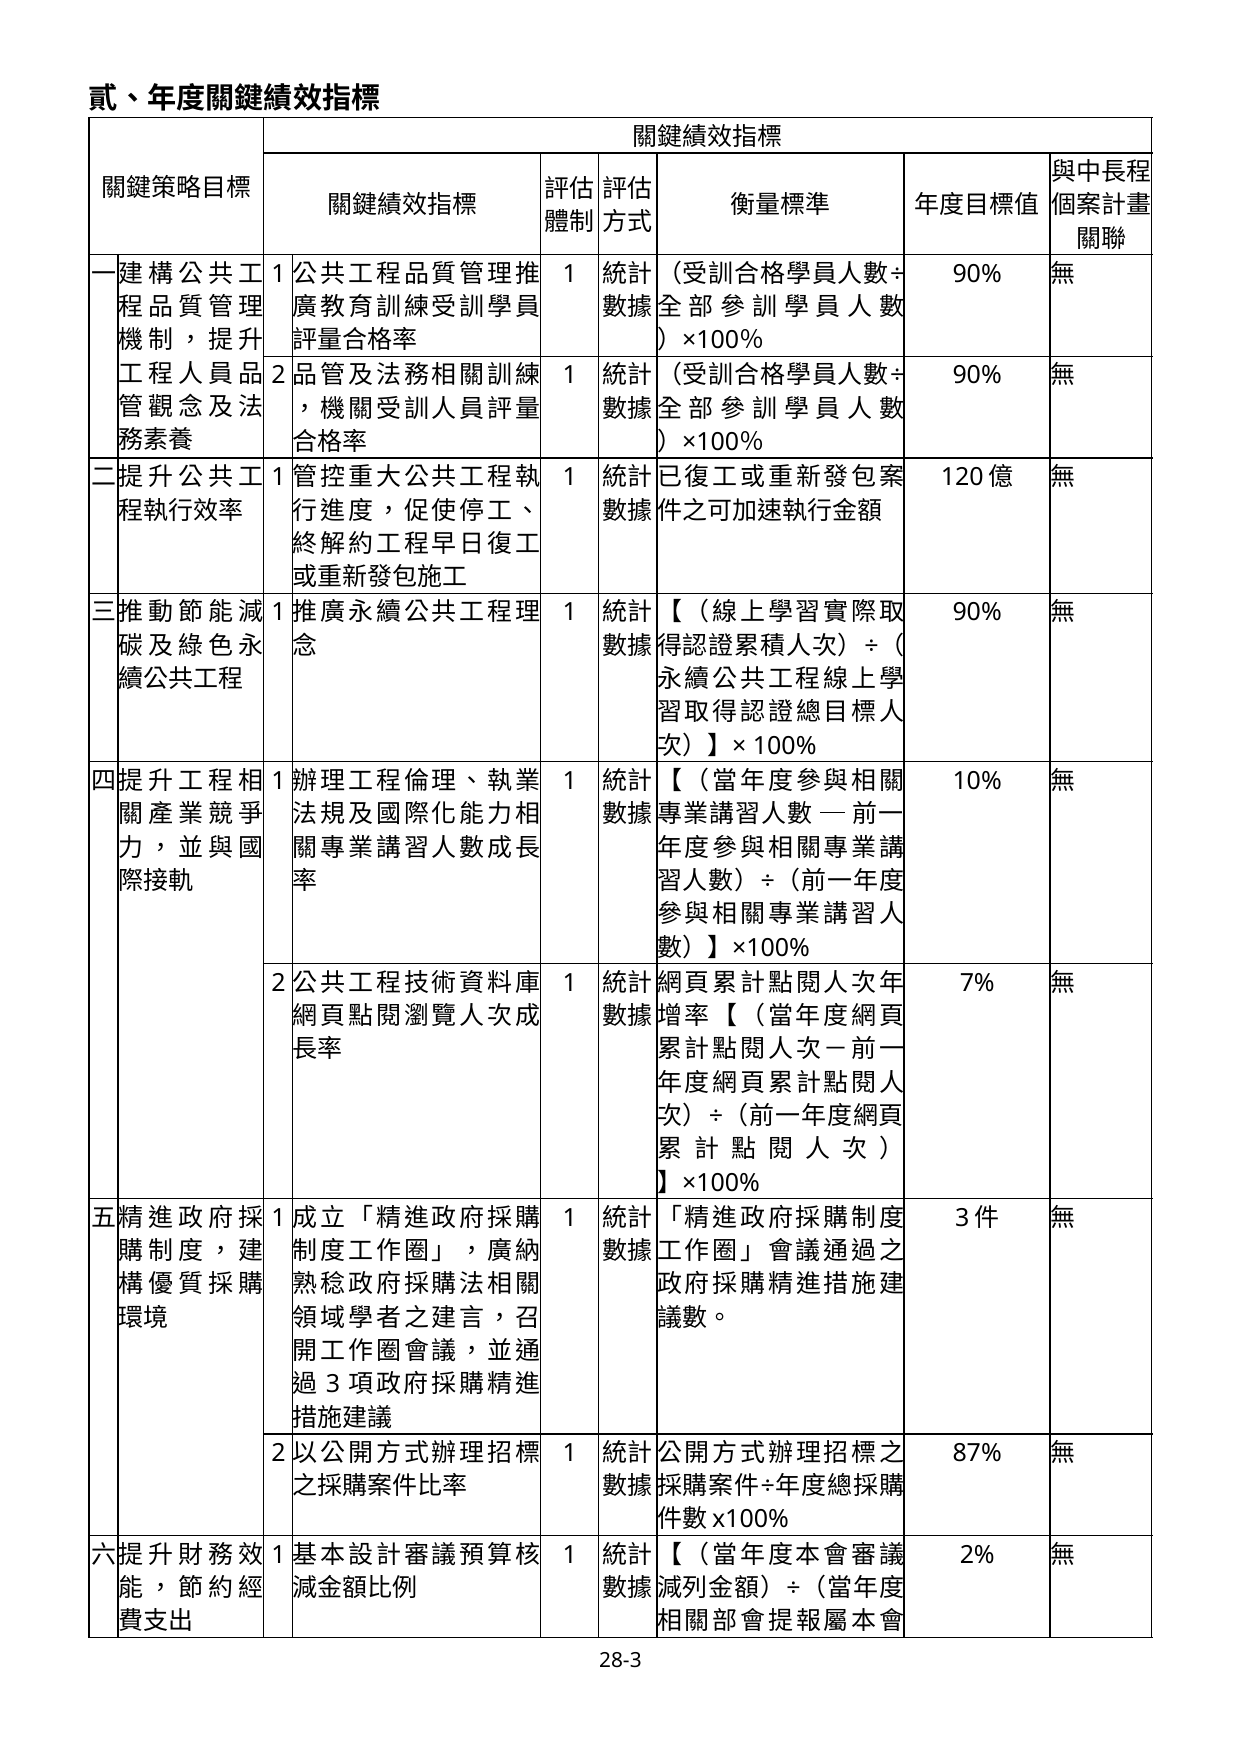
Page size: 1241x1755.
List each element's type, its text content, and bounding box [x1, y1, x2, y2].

table_cell 品管及法務相關訓練，機關受訓人員評量合格率 [293, 357, 540, 457]
table_cell 1 [264, 255, 292, 356]
table_cell 1 [264, 1199, 292, 1433]
table_cell 公共工程技術資料庫網頁點閱瀏覽人次成長率 [293, 964, 540, 1198]
table_cell 1 [541, 255, 598, 356]
table_cell 評估 方式 [599, 154, 656, 254]
table_cell 網頁累計點閱人次年增率【（當年度網頁累計點閱人次－前一年度網頁累計點閱人次）÷（前一年度網頁累計點閱人次）】×100% [658, 964, 903, 1198]
table_cell 1 [264, 1536, 292, 1636]
table_cell 1 [541, 1199, 598, 1433]
table_cell 【（當年度參與相關專業講習人數 ─ 前一年度參與相關專業講習人數）÷（前一年度參與相關專業講習人數）】×100% [658, 762, 903, 963]
table_cell 推動節能減碳及綠色永續公共工程 [119, 594, 263, 761]
table_cell 精進政府採購制度，建構優質採購環境 [119, 1199, 263, 1534]
table_cell 無 [1051, 1199, 1151, 1433]
table_cell 辦理工程倫理、執業法規及國際化能力相關專業講習人數成長率 [293, 762, 540, 963]
table_cell 四 [90, 762, 117, 1198]
table_cell 1 [541, 459, 598, 592]
table_cell 提升工程相關產業競爭力，並與國際接軌 [119, 762, 263, 1198]
table_cell 統計數據 [599, 594, 656, 761]
table_cell 統計數據 [599, 255, 656, 356]
table_cell 管控重大公共工程執行進度，促使停工、終解約工程早日復工或重新發包施工 [293, 459, 540, 592]
table_cell 二 [90, 459, 117, 592]
table_cell 已復工或重新發包案件之可加速執行金額 [658, 459, 903, 592]
table_cell 公開方式辦理招標之採購案件÷年度總採購件數x100% [658, 1435, 903, 1534]
table_cell 評估 體制 [541, 154, 598, 254]
table_cell 1 [264, 459, 292, 592]
table_cell 7% [905, 964, 1049, 1198]
table_cell 成立「精進政府採購制度工作圈」，廣納熟稔政府採購法相關領域學者之建言，召開工作圈會議，並通過3項政府採購精進措施建議 [293, 1199, 540, 1433]
table_header 關鍵策略目標 [90, 118, 263, 254]
table_cell 提升財務效能，節約經費支出 [119, 1536, 263, 1636]
table_cell 90% [905, 594, 1049, 761]
table_cell 1 [264, 762, 292, 963]
table_header 關鍵績效指標 [264, 118, 1151, 152]
table_cell 無 [1051, 459, 1151, 592]
table_cell 無 [1051, 964, 1151, 1198]
table_cell 與中長程個案計畫關聯 [1051, 154, 1151, 254]
table_cell 以公開方式辦理招標之採購案件比率 [293, 1435, 540, 1534]
table_cell 五 [90, 1199, 117, 1534]
table_cell 無 [1051, 762, 1151, 963]
table_cell 公共工程品質管理推廣教育訓練受訓學員評量合格率 [293, 255, 540, 356]
table_cell 【（線上學習實際取得認證累積人次）÷（永續公共工程線上學習取得認證總目標人次）】× 100% [658, 594, 903, 761]
table_cell 【（當年度本會審議減列金額）÷（當年度相關部會提報屬本會 [658, 1536, 903, 1636]
table_cell 1 [541, 964, 598, 1198]
table_cell 一 [90, 255, 117, 457]
table_cell 120億 [905, 459, 1049, 592]
text 貳、年度關鍵績效指標 [89, 75, 1152, 117]
table_cell 基本設計審議預算核減金額比例 [293, 1536, 540, 1636]
table_cell 87% [905, 1435, 1049, 1534]
table_cell 10% [905, 762, 1049, 963]
table_cell 無 [1051, 357, 1151, 457]
table_cell 1 [541, 357, 598, 457]
table_cell 統計數據 [599, 1199, 656, 1433]
table_cell 1 [541, 594, 598, 761]
table_cell 「精進政府採購制度工作圈」會議通過之政府採購精進措施建議數。 [658, 1199, 903, 1433]
table_cell 3件 [905, 1199, 1049, 1433]
table_cell 提升公共工程執行效率 [119, 459, 263, 592]
table_cell 建構公共工程品質管理機制，提升工程人員品管觀念及法務素養 [119, 255, 263, 457]
table_cell 統計數據 [599, 1435, 656, 1534]
table_cell 1 [541, 1435, 598, 1534]
table_cell 90% [905, 255, 1049, 356]
table_cell 無 [1051, 255, 1151, 356]
table_cell 1 [541, 762, 598, 963]
table_cell 2 [264, 964, 292, 1198]
table_cell 統計數據 [599, 459, 656, 592]
table_cell 統計數據 [599, 1536, 656, 1636]
table_cell 推廣永續公共工程理念 [293, 594, 540, 761]
table_cell 1 [541, 1536, 598, 1636]
table_cell 90% [905, 357, 1049, 457]
table_cell 1 [264, 594, 292, 761]
table_cell 六 [90, 1536, 117, 1636]
table_cell 2 [264, 1435, 292, 1534]
table_cell 2% [905, 1536, 1049, 1636]
table_cell （受訓合格學員人數÷全部參訓學員人數）×100％ [658, 357, 903, 457]
table_cell （受訓合格學員人數÷全部參訓學員人數）×100％ [658, 255, 903, 356]
table_cell 2 [264, 357, 292, 457]
table_cell 三 [90, 594, 117, 761]
table_cell 年度目標值 [905, 154, 1049, 254]
table_cell 無 [1051, 1435, 1151, 1534]
table_cell 統計數據 [599, 762, 656, 963]
table_cell 無 [1051, 594, 1151, 761]
table_cell 關鍵績效指標 [264, 154, 540, 254]
table_cell 衡量標準 [658, 154, 903, 254]
table_cell 無 [1051, 1536, 1151, 1636]
table_cell 統計數據 [599, 357, 656, 457]
table_cell 統計數據 [599, 964, 656, 1198]
